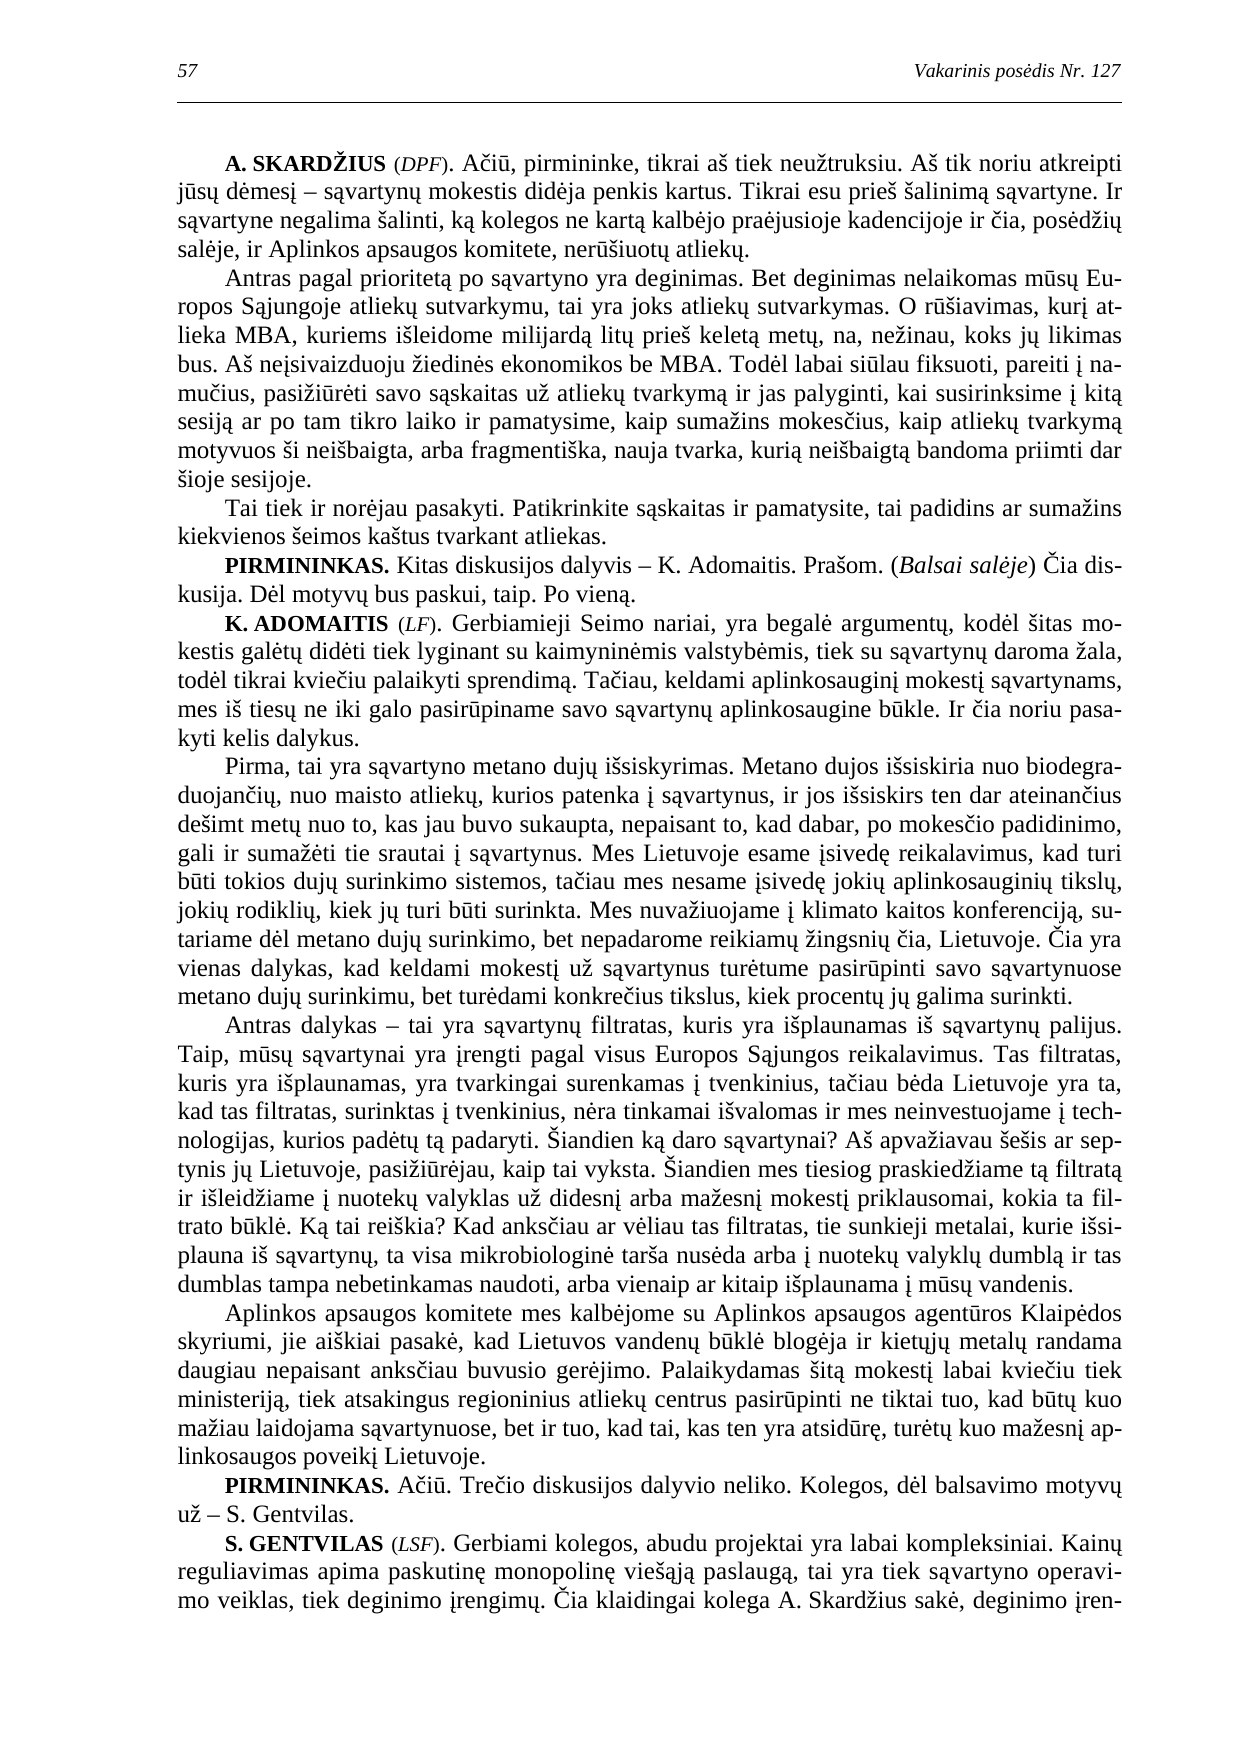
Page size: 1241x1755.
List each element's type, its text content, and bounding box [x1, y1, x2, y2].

text S. GENTVILAS (LSF). Ger­bia­mi ko­le­gos, abu­du pro­jek­tai yra la­bai kom­plek­si­niai. Kai­nų re­gu­lia­vi­mas ap­ima pas­ku­ti­nę mo­no­po­li­nę vie­šą­ją pa­slau­gą, tai yra tiek są­var­ty­no ope­ra­vi­mo veik­las, tiek de­gi­ni­mo įren­gi­mų. Čia klai­din­gai ko­le­ga A. Skar­džius sa­kė, de­gi­ni­mo įren­ [177, 1528, 1122, 1614]
text PIRMININKAS. Ki­tas dis­ku­si­jos da­ly­vis – K. Ado­mai­tis. Pra­šom. (Bal­sai sa­lė­je) Čia dis­ku­si­ja. Dėl mo­ty­vų bus pas­kui, taip. Po vie­ną. [177, 550, 1122, 608]
text Pir­ma, tai yra są­var­ty­no me­ta­no du­jų iš­si­sky­ri­mas. Me­ta­no du­jos iš­si­ski­ria nuo bio­deg­ra­duo­jan­čių, nuo mais­to at­lie­kų, ku­rios pa­ten­ka į są­var­ty­nus, ir jos iš­si­skirs ten dar at­ei­nan­čius de­šimt me­tų nuo to, kas jau bu­vo su­kaup­ta, ne­pai­sant to, kad da­bar, po mo­kes­čio pa­di­di­ni­mo, ga­li ir su­ma­žė­ti tie srau­tai į są­var­ty­nus. Mes Lie­tu­vo­je esa­me įsi­ve­dę rei­ka­la­vi­mus, kad tu­ri bū­ti to­kios du­jų su­rin­ki­mo sis­te­mos, ta­čiau mes ne­sa­me įsi­ve­dę jo­kių ap­lin­ko­sau­gi­nių tiks­lų, jo­kių ro­dik­lių, kiek jų tu­ri bū­ti su­rink­ta. Mes nu­va­žiuo­ja­me į kli­ma­to kai­tos kon­fe­ren­ci­ją, su­ta­ria­me dėl me­ta­no du­jų su­rin­ki­mo, bet ne­pa­da­ro­me rei­kia­mų žings­nių čia, Lie­tu­vo­je. Čia yra vie­nas da­ly­kas, kad kel­da­mi mo­kes­tį už są­var­ty­nus tu­rė­tu­me pa­si­rū­pin­ti sa­vo są­var­ty­nuo­se me­ta­no du­jų su­rin­ki­mu, bet tu­rėdami kon­kre­čius tiks­lus, kiek pro­cen­tų jų ga­li­ma su­rink­ti. [177, 751, 1122, 1010]
text Ant­ras da­ly­kas – tai yra są­var­ty­nų fil­tra­tas, ku­ris yra iš­plau­na­mas iš są­var­ty­nų pa­li­jus. Taip, mū­sų są­var­ty­nai yra įreng­ti pa­gal vi­sus Eu­ro­pos Są­jun­gos rei­ka­la­vi­mus. Tas fil­tra­tas, ku­ris yra iš­plau­na­mas, yra tvar­kin­gai su­ren­ka­mas į tven­ki­nius, ta­čiau bė­da Lie­tu­vo­je yra ta, kad tas fil­tra­tas, su­rink­tas į tven­ki­nius, nė­ra tin­ka­mai iš­va­lo­mas ir mes ne­in­ves­tuo­ja­me į tech­no­lo­gi­jas, ku­rios pa­dė­tų tą pa­da­ry­ti. Šian­dien ką da­ro są­var­ty­nai? Aš ap­va­žia­vau še­šis ar sep­ty­nis jų Lie­tu­vo­je, pa­si­žiū­rė­jau, kaip tai vyks­ta. Šian­dien mes tie­siog pra­skie­džia­me tą fil­tra­tą ir iš­lei­džia­me į nuo­te­kų va­lyk­las už di­des­nį ar­ba ma­žes­nį mo­kes­tį pri­klau­so­mai, ko­kia ta fil­tra­to būk­lė. Ką tai reiš­kia? Kad anks­čiau ar vė­liau tas fil­tra­tas, tie sun­kie­ji me­ta­lai, ku­rie iš­si­plau­na iš są­var­ty­nų, ta vi­sa mik­ro­bio­lo­gi­nė tar­ša nu­sė­da ar­ba į nuo­te­kų va­lyk­lų dum­blą ir tas dum­blas tam­pa ne­be­tin­ka­mas nau­do­ti, ar­ba vie­naip ar ki­taip iš­plau­na­ma į mū­sų van­de­nis. [177, 1010, 1122, 1298]
text K. ADOMAITIS (LF). Ger­bia­mie­ji Sei­mo na­riai, yra be­ga­lė ar­gu­men­tų, ko­dėl ši­tas mo­kes­tis ga­lė­tų di­dė­ti tiek ly­gi­nant su kai­my­ni­nė­mis vals­ty­bė­mis, tiek su są­var­ty­nų da­ro­ma ža­la, to­dėl tik­rai kvie­čiu pa­lai­ky­ti spren­di­mą. Ta­čiau, kel­da­mi ap­lin­ko­sau­gi­nį mo­kes­tį są­var­ty­nams, mes iš tie­sų ne iki ga­lo pa­si­rū­pi­na­me sa­vo są­var­ty­nų ap­lin­ko­sau­gi­ne būk­le. Ir čia no­riu pa­sa­ky­ti ke­lis da­ly­kus. [177, 608, 1122, 751]
text Ap­lin­kos ap­sau­gos ko­mi­te­te mes kal­bė­jo­me su Ap­lin­kos ap­sau­gos agen­tū­ros Klai­pė­dos sky­riu­mi, jie aiš­kiai pa­sa­kė, kad Lie­tu­vos van­de­nų būk­lė blo­gė­ja ir kie­tų­jų me­ta­lų ran­da­ma dau­giau ne­pai­sant anks­čiau bu­vu­sio ge­rė­ji­mo. Pa­lai­ky­da­mas ši­tą mo­kes­tį la­bai kvie­čiu tiek mi­nis­te­ri­ją, tiek at­sa­kin­gus re­gio­ni­nius at­lie­kų cen­trus pa­si­rū­pin­ti ne tik­tai tuo, kad bū­tų kuo ma­žiau lai­do­ja­ma są­var­ty­nuo­se, bet ir tuo, kad tai, kas ten yra at­si­dū­rę, tu­rė­tų kuo ma­žes­nį ap­lin­ko­sau­gos po­vei­kį Lie­tu­vo­je. [177, 1298, 1122, 1470]
text A. SKARDŽIUS (DPF). Ačiū, pir­mi­nin­ke, tik­rai aš tiek ne­už­truk­siu. Aš tik no­riu at­kreip­ti jū­sų dė­me­sį – są­var­ty­nų mo­kes­tis di­dė­ja pen­kis kar­tus. Tik­rai esu prieš ša­li­ni­mą są­var­ty­ne. Ir są­var­ty­ne ne­ga­li­ma ša­lin­ti, ką ko­le­gos ne kar­tą kal­bė­jo pra­ėju­sio­je ka­den­ci­jo­je ir čia, po­sė­džių sa­lė­je, ir Ap­lin­kos ap­sau­gos ko­mi­te­te, ne­rū­šiuo­tų at­lie­kų. [177, 148, 1122, 263]
text PIRMININKAS. Ačiū. Tre­čio dis­ku­si­jos da­ly­vio ne­li­ko. Ko­le­gos, dėl bal­sa­vi­mo mo­ty­vų už – S. Gent­vi­las. [177, 1470, 1122, 1528]
text Ant­ras pa­gal pri­ori­te­tą po są­var­ty­no yra de­gi­ni­mas. Bet de­gi­ni­mas ne­lai­ko­mas mū­sų Eu­ro­pos Są­jun­go­je at­lie­kų su­tvar­ky­mu, tai yra joks at­lie­kų su­tvar­ky­mas. O rū­šia­vi­mas, ku­rį at­lie­ka MBA, ku­riems iš­lei­do­me mi­li­jar­dą li­tų prieš ke­le­tą me­tų, na, ne­ži­nau, koks jų li­ki­mas bus. Aš ne­įsi­vaiz­duo­ju žie­di­nės eko­no­mi­kos be MBA. To­dėl la­bai siū­lau fik­suo­ti, par­ei­ti į na­mu­čius, pa­si­žiū­rė­ti sa­vo są­skai­tas už at­lie­kų tvar­ky­mą ir jas pa­ly­gin­ti, kai su­si­rink­si­me į ki­tą se­si­ją ar po tam tik­ro lai­ko ir pa­ma­ty­si­me, kaip su­ma­žins mo­kes­čius, kaip at­lie­kų tvar­ky­mą mo­ty­vuos ši ne­iš­baig­ta, ar­ba frag­men­tiš­ka, nau­ja tvar­ka, ku­rią ne­iš­baig­tą ban­do­ma pri­im­ti dar šio­je se­si­jo­je. [177, 263, 1122, 493]
text Tai tiek ir no­rė­jau pa­sa­ky­ti. Pa­tik­rin­ki­te są­skai­tas ir pa­ma­ty­si­te, tai pa­di­dins ar su­ma­žins kiek­vie­nos šei­mos kaš­tus tvar­kant at­lie­kas. [177, 493, 1122, 550]
